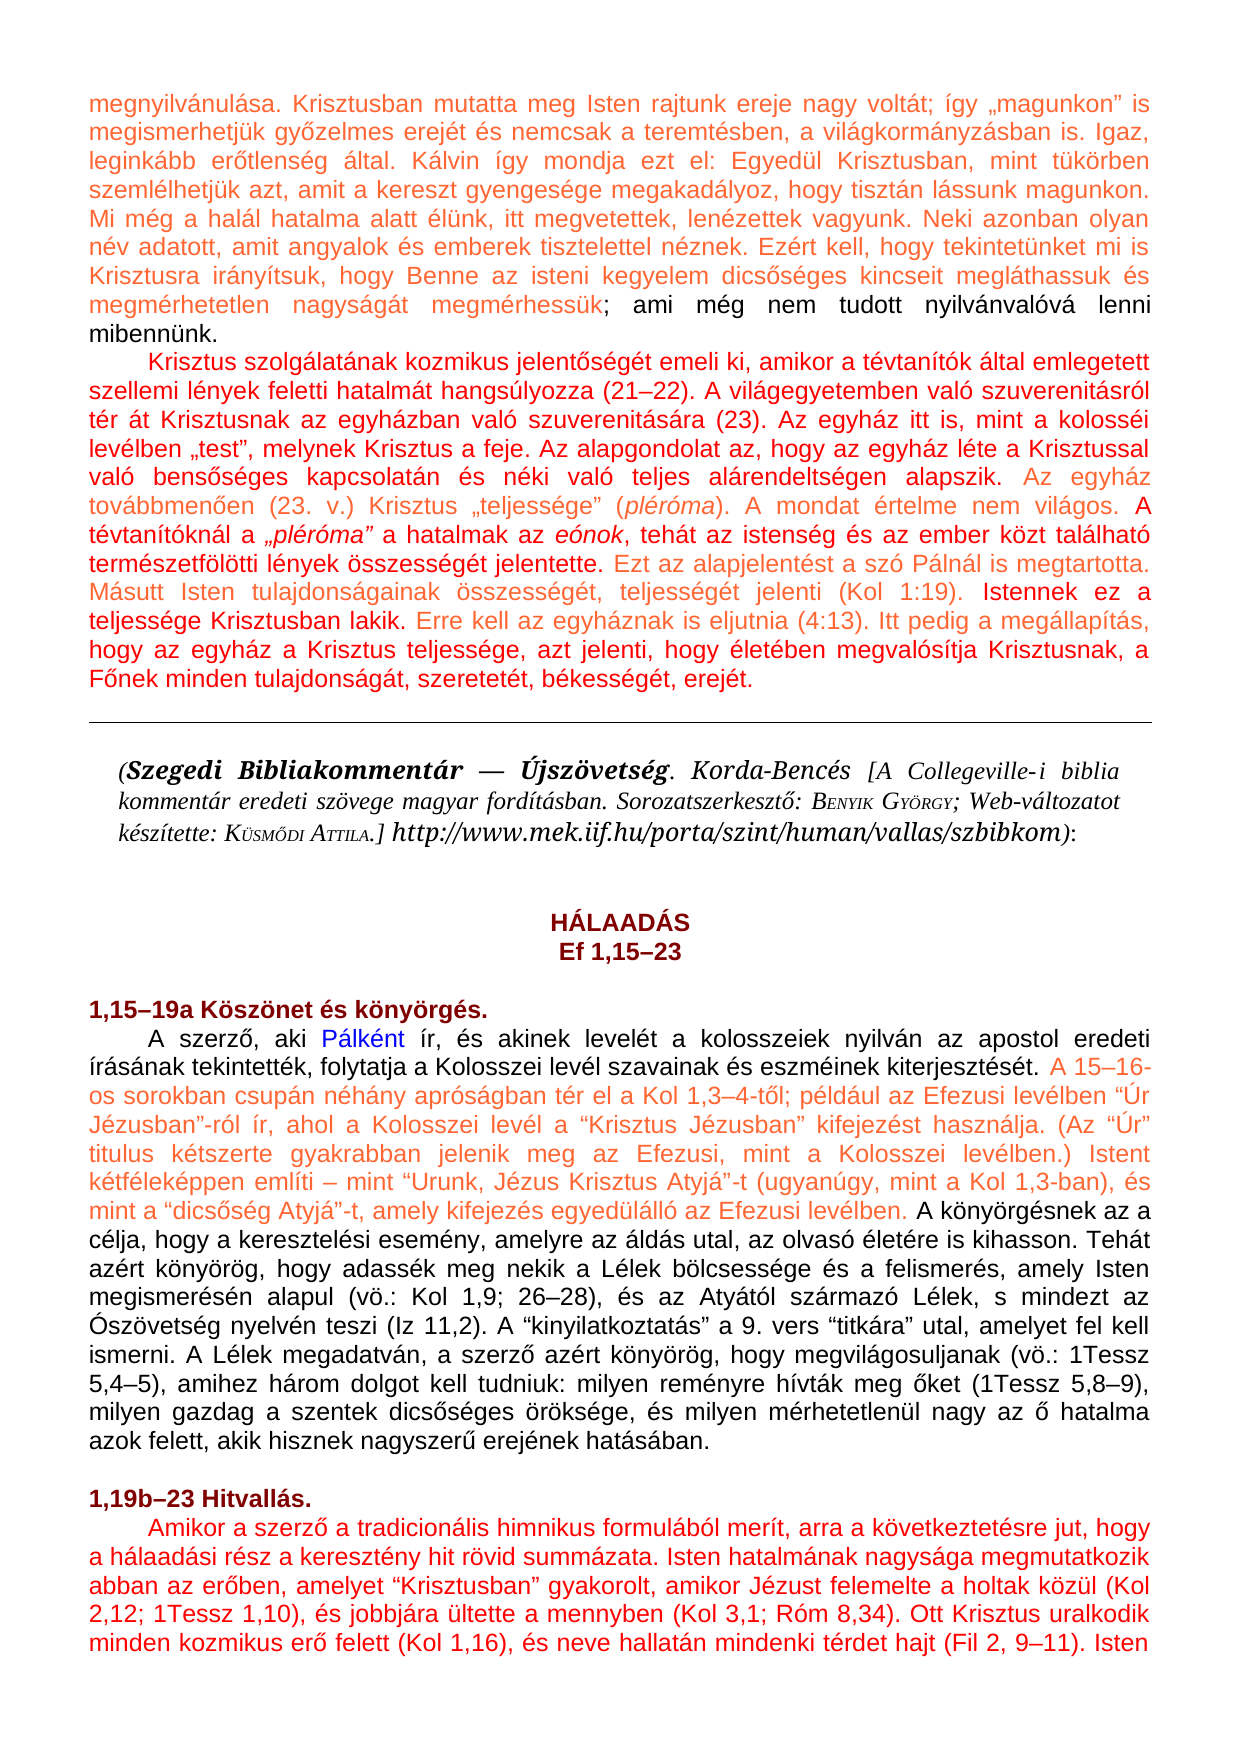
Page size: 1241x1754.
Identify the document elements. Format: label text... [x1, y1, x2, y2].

text (Szegedi Bibliakommentár ― Újszövetség. Korda-Bencés [A Collegeville‑i biblia kommentár eredeti szövege magyar fordításban. Sorozatszerkesztő: Benyik György; Web-változatot készítette: Küsmődi Attila.] http://www.mek.iif.hu/porta/szint/human/vallas/szbibkom): [88, 723, 1152, 878]
text megnyilvánulása. Krisztusban mutatta meg Isten rajtunk ereje nagy voltát; így „magunkon” is megismerhetjük győzelmes erejét és nemcsak a teremtésben, a világkormányzásban is. Igaz, leginkább erőtlenség által. Kálvin így mondja ezt el: Egyedül Krisztusban, mint tükörben szemlélhetjük azt, amit a kereszt gyengesége megakadályoz, hogy tisztán lássunk magunkon. Mi még a halál hatalma alatt élünk, itt megvetettek, lenézettek vagyunk. Neki azonban olyan név adatott, amit angyalok és emberek tisztelettel néznek. Ezért kell, hogy tekintetünket mi is Krisztusra irányítsuk, hogy Benne az isteni kegyelem dicsőséges kincseit megláthassuk és megmérhetetlen nagyságát megmérhessük; ami még nem tudott nyilvánvalóvá lenni mibennünk. [88, 88, 1152, 347]
text HÁLAADÁS Ef 1,15–23 [88, 908, 1152, 965]
text Krisztus szolgálatának kozmikus jelentőségét emeli ki, amikor a tévtanítók által emlegetett szellemi lények feletti hatalmát hangsúlyozza (21–22). A világegyetemben való szuverenitásról tér át Krisztusnak az egyházban való szuverenitására (23). Az egyház itt is, mint a kolosséi levélben „test”, melynek Krisztus a feje. Az alapgondolat az, hogy az egyház léte a Krisztussal való bensőséges kapcsolatán és néki való teljes alárendeltségen alapszik. Az egyház továbbmenően (23. v.) Krisztus „teljessége” (pléróma). A mondat értelme nem világos. A tévtanítóknál a „pléróma” a hatalmak az eónok, tehát az istenség és az ember közt található természetfölötti lények összességét jelentette. Ezt az alapjelentést a szó Pálnál is megtartotta. Másutt Isten tulajdonságainak összességét, teljességét jelenti (Kol 1:19). Istennek ez a teljessége Krisztusban lakik. Erre kell az egyháznak is eljutnia (4:13). Itt pedig a megállapítás, hogy az egyház a Krisztus teljessége, azt jelenti, hogy életében megvalósítja Krisztusnak, a Főnek minden tulajdonságát, szeretetét, békességét, erejét. [88, 347, 1152, 692]
text 1,19b–23 Hitvallás. [88, 1484, 1152, 1513]
text Amikor a szerző a tradicionális himnikus formulából merít, arra a következtetésre jut, hogy a hálaadási rész a keresztény hit rövid summázata. Isten hatalmának nagysága megmutatkozik abban az erőben, amelyet “Krisztusban” gyakorolt, amikor Jézust felemelte a holtak közül (Kol 2,12; 1Tessz 1,10), és jobbjára ültette a mennyben (Kol 3,1; Róm 8,34). Ott Krisztus uralkodik minden kozmikus erő felett (Kol 1,16), és neve hallatán mindenki térdet hajt (Fil 2, 9–11). Isten [88, 1513, 1152, 1657]
text A szerző, aki Pálként ír, és akinek levelét a kolosszeiek nyilván az apostol eredeti írásának tekintették, folytatja a Kolosszei levél szavainak és eszméinek kiterjesztését. A 15–16-os sorokban csupán néhány apróságban tér el a Kol 1,3–4-től; például az Efezusi levélben “Úr Jézusban”-ról ír, ahol a Kolosszei levél a “Krisztus Jézusban” kifejezést használja. (Az “Úr” titulus kétszerte gyakrabban jelenik meg az Efezusi, mint a Kolosszei levélben.) Istent kétféleképpen említi – mint “Urunk, Jézus Krisztus Atyjá”‑t (ugyanúgy, mint a Kol 1,3-ban), és mint a “dicsőség Atyjá”‑t, amely kifejezés egyedülálló az Efezusi levélben. A könyörgésnek az a célja, hogy a keresztelési esemény, amelyre az áldás utal, az olvasó életére is kihasson. Tehát azért könyörög, hogy adassék meg nekik a Lélek bölcsessége és a felismerés, amely Isten megismerésén alapul (vö.: Kol 1,9; 26–28), és az Atyától származó Lélek, s mindezt az Ószövetség nyelvén teszi (Iz 11,2). A “kinyilatkoztatás” a 9. vers “titkára” utal, amelyet fel kell ismerni. A Lélek megadatván, a szerző azért könyörög, hogy megvilágosuljanak (vö.: 1Tessz 5,4–5), amihez három dolgot kell tudniuk: milyen reményre hívták meg őket (1Tessz 5,8–9), milyen gazdag a szentek dicsőséges öröksége, és milyen mérhetetlenül nagy az ő hatalma azok felett, akik hisznek nagyszerű erejének hatásában. [88, 1024, 1152, 1455]
text 1,15–19a Köszönet és könyörgés. [88, 995, 1152, 1024]
